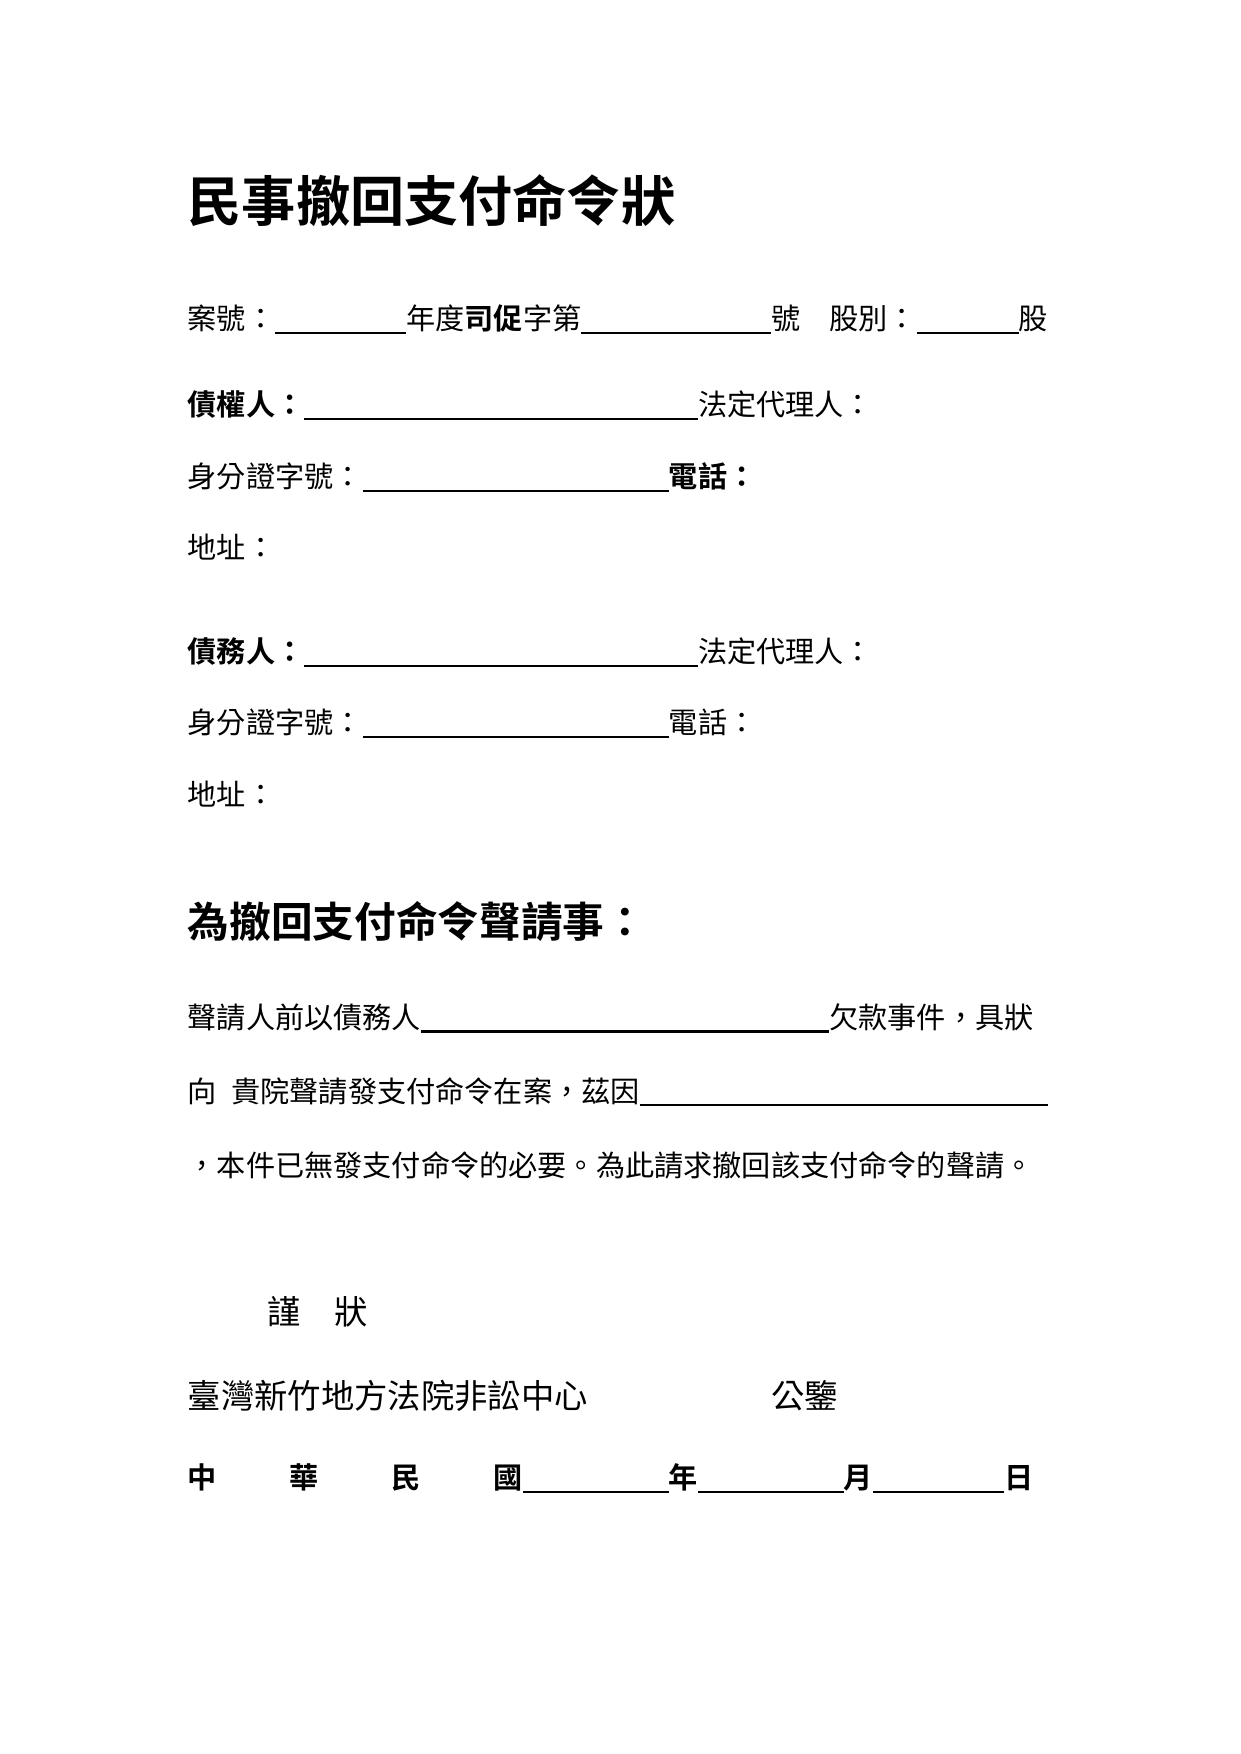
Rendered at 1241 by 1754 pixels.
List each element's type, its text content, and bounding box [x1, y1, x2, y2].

text 為撤回支付命令聲請事： [187, 889, 1053, 949]
text 身分證字號： 電話： [187, 700, 1053, 742]
text 身分證字號： 電話： [187, 453, 1053, 496]
text 民事撤回支付命令狀 [187, 158, 1053, 237]
text 債權人： 法定代理人： [187, 382, 1053, 424]
text 地址： [187, 771, 1053, 814]
text 地址： [187, 525, 1053, 567]
text 案號： 年度司促字第 號 股別： 股 [187, 295, 1053, 338]
text ，本件已無發支付命令的必要。為此請求撤回該支付命令的聲請。 [187, 1142, 1053, 1184]
text 中 華 民 國 年 月 日 [187, 1454, 1053, 1497]
text 債務人： 法定代理人： [187, 628, 1053, 671]
text 臺灣新竹地方法院非訟中心 公鑒 [187, 1370, 1053, 1418]
text 謹 狀 [187, 1286, 1053, 1334]
text 聲請人前以債務人 欠款事件，具狀向 貴院聲請發支付命令在案，茲因 [187, 994, 1053, 1111]
